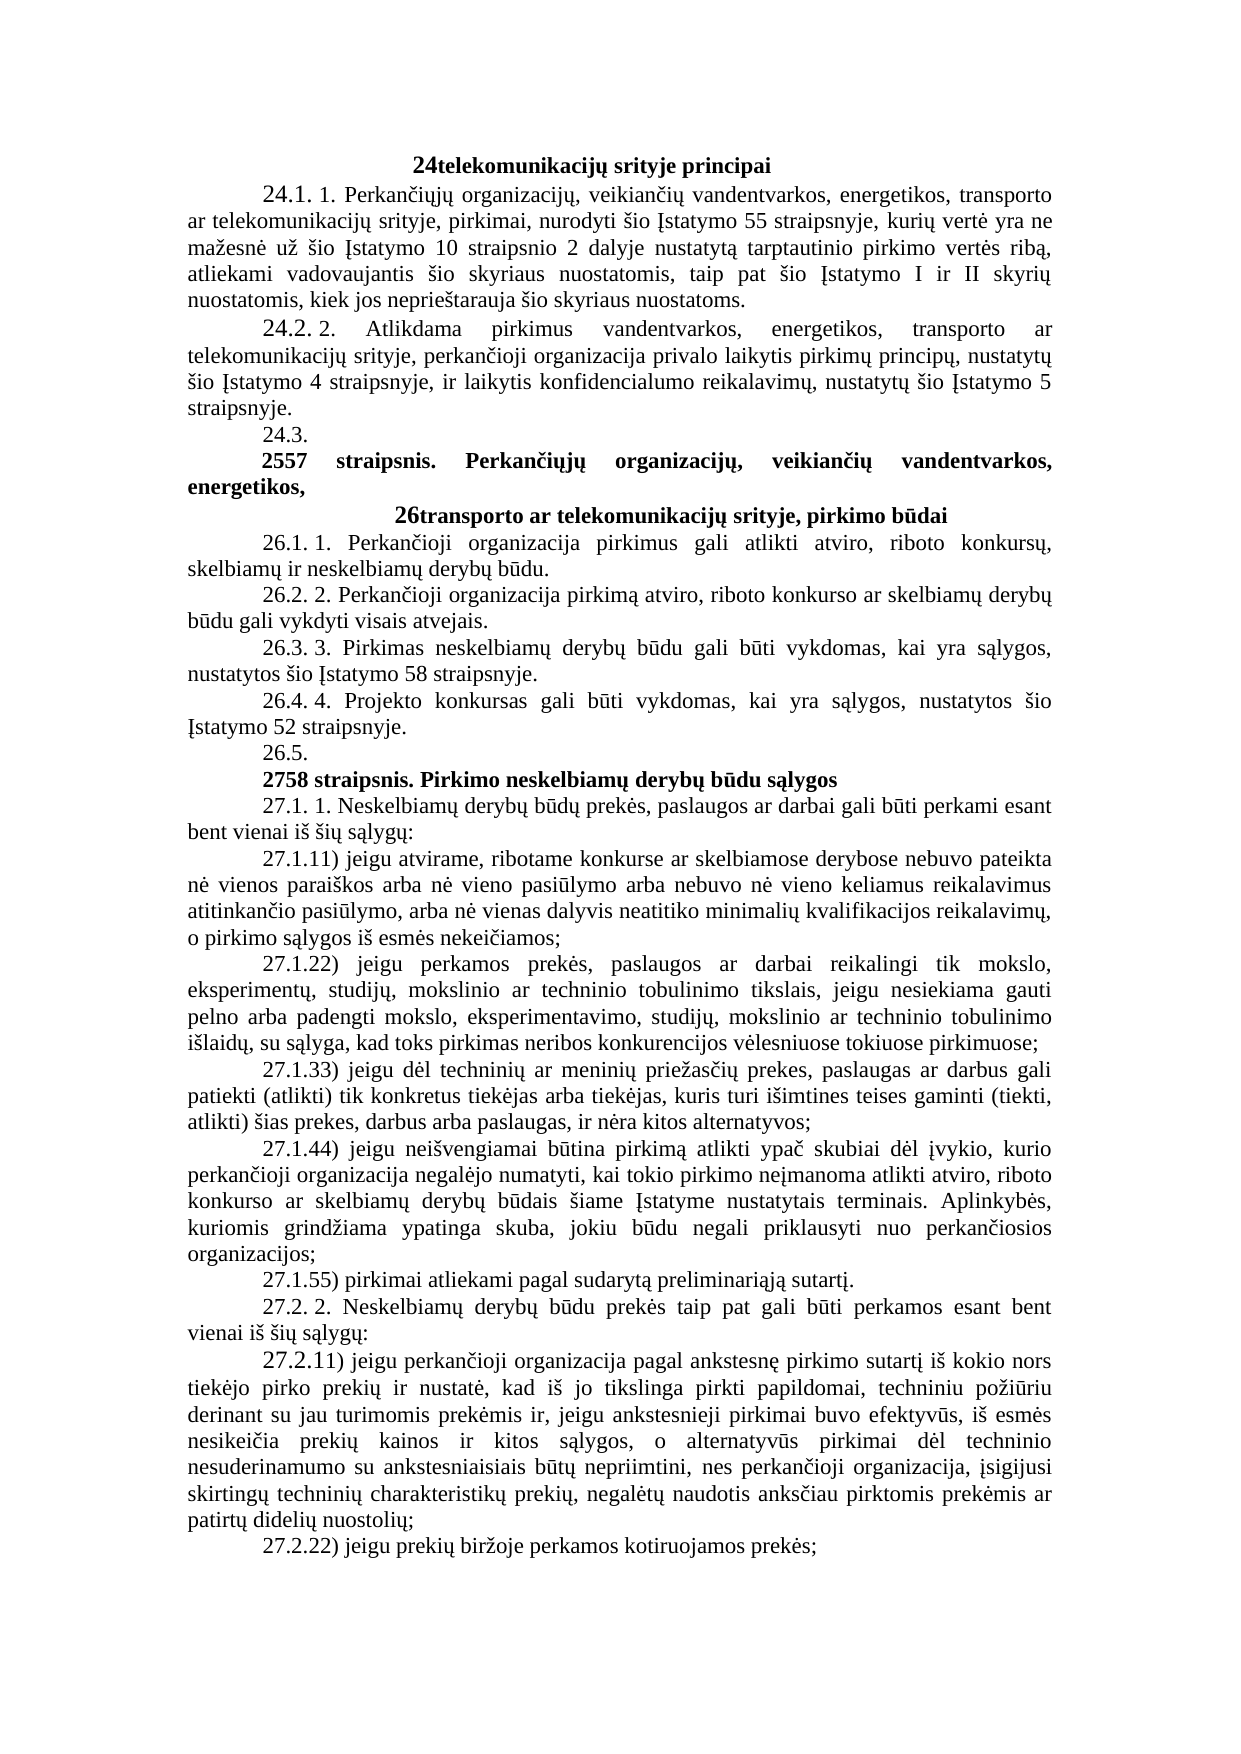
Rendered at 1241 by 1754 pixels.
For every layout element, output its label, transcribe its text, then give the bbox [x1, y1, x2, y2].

subtitle 1. Neskelbiamų derybų būdų prekės, paslaugos ar darbai gali būti perkami esant bent vienai iš šių sąlygų: [187, 792, 1053, 845]
subtitle 2) jeigu prekių biržoje perkamos kotiruojamos prekės; [187, 1532, 1053, 1559]
subtitle 1. Perkančioji organizacija pirkimus gali atlikti atviro, riboto konkursų, skelbiamų ir neskelbiamų derybų būdu. [187, 528, 1053, 581]
subtitle 1. Perkančiųjų organizacijų, veikiančių vandentvarkos, energetikos, transporto ar telekomunikacijų srityje, pirkimai, nurodyti šio Įstatymo 55 straipsnyje, kurių vertė yra ne mažesnė už šio Įstatymo 10 straipsnio 2 dalyje nustatytą tarptautinio pirkimo vertės ribą, atliekami vadovaujantis šio skyriaus nuostatomis, taip pat šio Įstatymo I ir II skyrių nuostatomis, kiek jos neprieštarauja šio skyriaus nuostatoms. [187, 179, 1053, 313]
subtitle 2. Atlikdama pirkimus vandentvarkos, energetikos, transporto ar telekomunikacijų srityje, perkančioji organizacija privalo laikytis pirkimų principų, nustatytų šio Įstatymo 4 straipsnyje, ir laikytis konfidencialumo reikalavimų, nustatytų šio Įstatymo 5 straipsnyje. [187, 313, 1053, 421]
subtitle 2. Perkančioji organizacija pirkimą atviro, riboto konkurso ar skelbiamų derybų būdu gali vykdyti visais atvejais. [187, 581, 1053, 634]
subtitle 58 straipsnis. Pirkimo neskelbiamų derybų būdu sąlygos [187, 766, 1053, 792]
subtitle 1) jeigu perkančioji organizacija pagal ankstesnę pirkimo sutartį iš kokio nors tiekėjo pirko prekių ir nustatė, kad iš jo tikslinga pirkti papildomai, techniniu požiūriu derinant su jau turimomis prekėmis ir, jeigu ankstesnieji pirkimai buvo efektyvūs, iš esmės nesikeičia prekių kainos ir kitos sąlygos, o alternatyvūs pirkimai dėl techninio nesuderinamumo su ankstesniaisiais būtų nepriimtini, nes perkančioji organizacija, įsigijusi skirtingų techninių charakteristikų prekių, negalėtų naudotis anksčiau pirktomis prekėmis ar patirtų didelių nuostolių; [187, 1346, 1053, 1532]
subtitle telekomunikacijų srityje principai [337, 150, 1053, 179]
subtitle 5) pirkimai atliekami pagal sudarytą preliminariąją sutartį. [187, 1266, 1053, 1293]
subtitle 1) jeigu atvirame, ribotame konkurse ar skelbiamose derybose nebuvo pateikta nė vienos paraiškos arba nė vieno pasiūlymo arba nebuvo nė vieno keliamus reikalavimus atitinkančio pasiūlymo, arba nė vienas dalyvis neatitiko minimalių kvalifikacijos reikalavimų, o pirkimo sąlygos iš esmės nekeičiamos; [187, 845, 1053, 950]
subtitle 3. Pirkimas neskelbiamų derybų būdu gali būti vykdomas, kai yra sąlygos, nustatytos šio Įstatymo 58 straipsnyje. [187, 634, 1053, 687]
subtitle transporto ar telekomunikacijų srityje, pirkimo būdai [187, 500, 1053, 528]
subtitle 57 straipsnis. Perkančiųjų organizacijų, veikiančių vandentvarkos, energetikos, [187, 447, 1053, 500]
subtitle 2. Neskelbiamų derybų būdu prekės taip pat gali būti perkamos esant bent vienai iš šių sąlygų: [187, 1293, 1053, 1346]
subtitle 4) jeigu neišvengiamai būtina pirkimą atlikti ypač skubiai dėl įvykio, kurio perkančioji organizacija negalėjo numatyti, kai tokio pirkimo neįmanoma atlikti atviro, riboto konkurso ar skelbiamų derybų būdais šiame Įstatyme nustatytais terminais. Aplinkybės, kuriomis grindžiama ypatinga skuba, jokiu būdu negali priklausyti nuo perkančiosios organizacijos; [187, 1135, 1053, 1266]
subtitle 2) jeigu perkamos prekės, paslaugos ar darbai reikalingi tik mokslo, eksperimentų, studijų, mokslinio ar techninio tobulinimo tikslais, jeigu nesiekiama gauti pelno arba padengti mokslo, eksperimentavimo, studijų, mokslinio ar techninio tobulinimo išlaidų, su sąlyga, kad toks pirkimas neribos konkurencijos vėlesniuose tokiuose pirkimuose; [187, 950, 1053, 1056]
subtitle 3) jeigu dėl techninių ar meninių priežasčių prekes, paslaugas ar darbus gali patiekti (atlikti) tik konkretus tiekėjas arba tiekėjas, kuris turi išimtines teises gaminti (tiekti, atlikti) šias prekes, darbus arba paslaugas, ir nėra kitos alternatyvos; [187, 1056, 1053, 1135]
subtitle 4. Projekto konkursas gali būti vykdomas, kai yra sąlygos, nustatytos šio Įstatymo 52 straipsnyje. [187, 687, 1053, 739]
